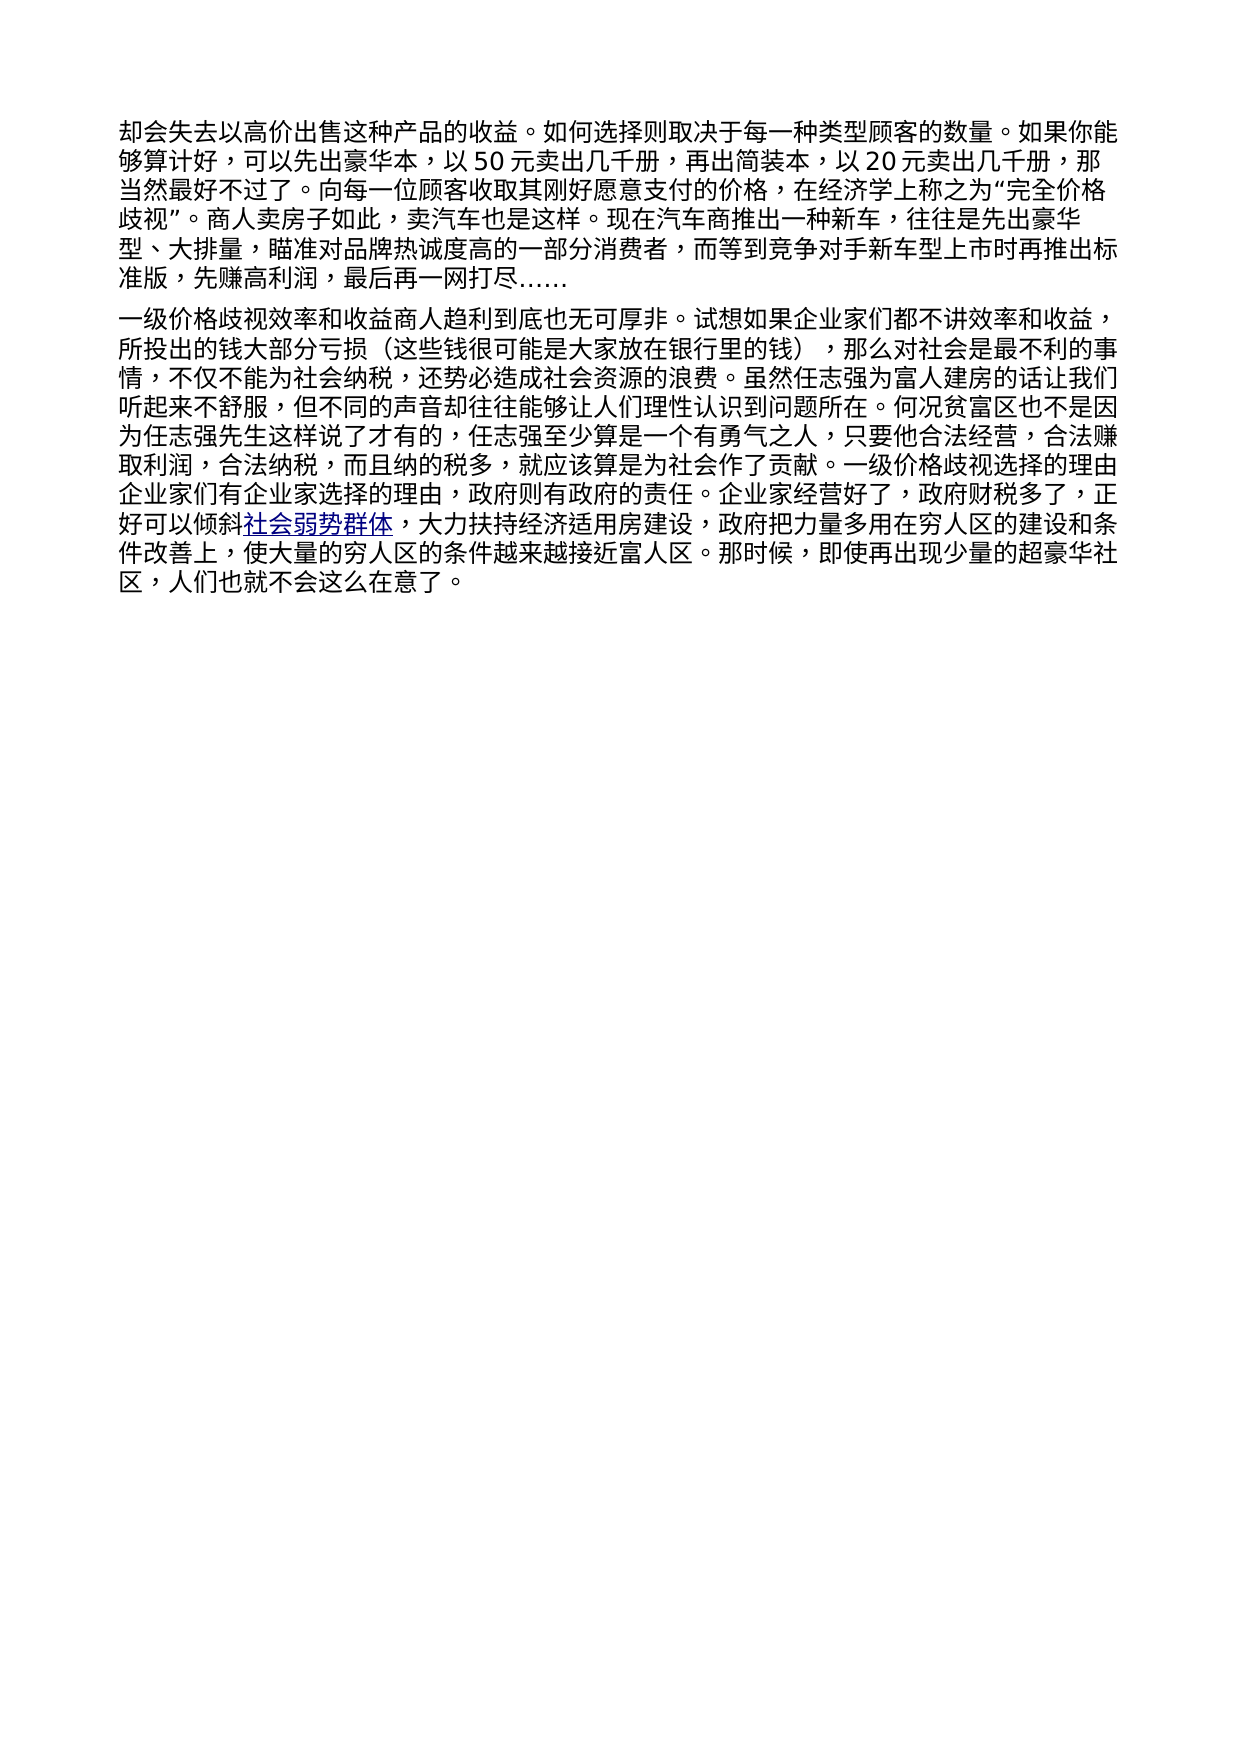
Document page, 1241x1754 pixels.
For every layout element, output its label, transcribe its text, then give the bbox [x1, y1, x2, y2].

text 却会失去以高价出售这种产品的收益。如何选择则取决于每一种类型顾客的数量。如果你能够算计好，可以先出豪华本，以50元卖出几千册，再出简装本，以20元卖出几千册，那当然最好不过了。向每一位顾客收取其刚好愿意支付的价格，在经济学上称之为“完全价格歧视”。商人卖房子如此，卖汽车也是这样。现在汽车商推出一种新车，往往是先出豪华型、大排量，瞄准对品牌热诚度高的一部分消费者，而等到竞争对手新车型上市时再推出标准版，先赚高利润，最后再一网打尽…… [118, 118, 1122, 293]
text 一级价格歧视效率和收益商人趋利到底也无可厚非。试想如果企业家们都不讲效率和收益，所投出的钱大部分亏损（这些钱很可能是大家放在银行里的钱），那么对社会是最不利的事情，不仅不能为社会纳税，还势必造成社会资源的浪费。虽然任志强为富人建房的话让我们听起来不舒服，但不同的声音却往往能够让人们理性认识到问题所在。何况贫富区也不是因为任志强先生这样说了才有的，任志强至少算是一个有勇气之人，只要他合法经营，合法赚取利润，合法纳税，而且纳的税多，就应该算是为社会作了贡献。一级价格歧视选择的理由企业家们有企业家选择的理由，政府则有政府的责任。企业家经营好了，政府财税多了，正好可以倾斜社会弱势群体，大力扶持经济适用房建设，政府把力量多用在穷人区的建设和条件改善上，使大量的穷人区的条件越来越接近富人区。那时候，即使再出现少量的超豪华社区，人们也就不会这么在意了。 [118, 306, 1122, 597]
